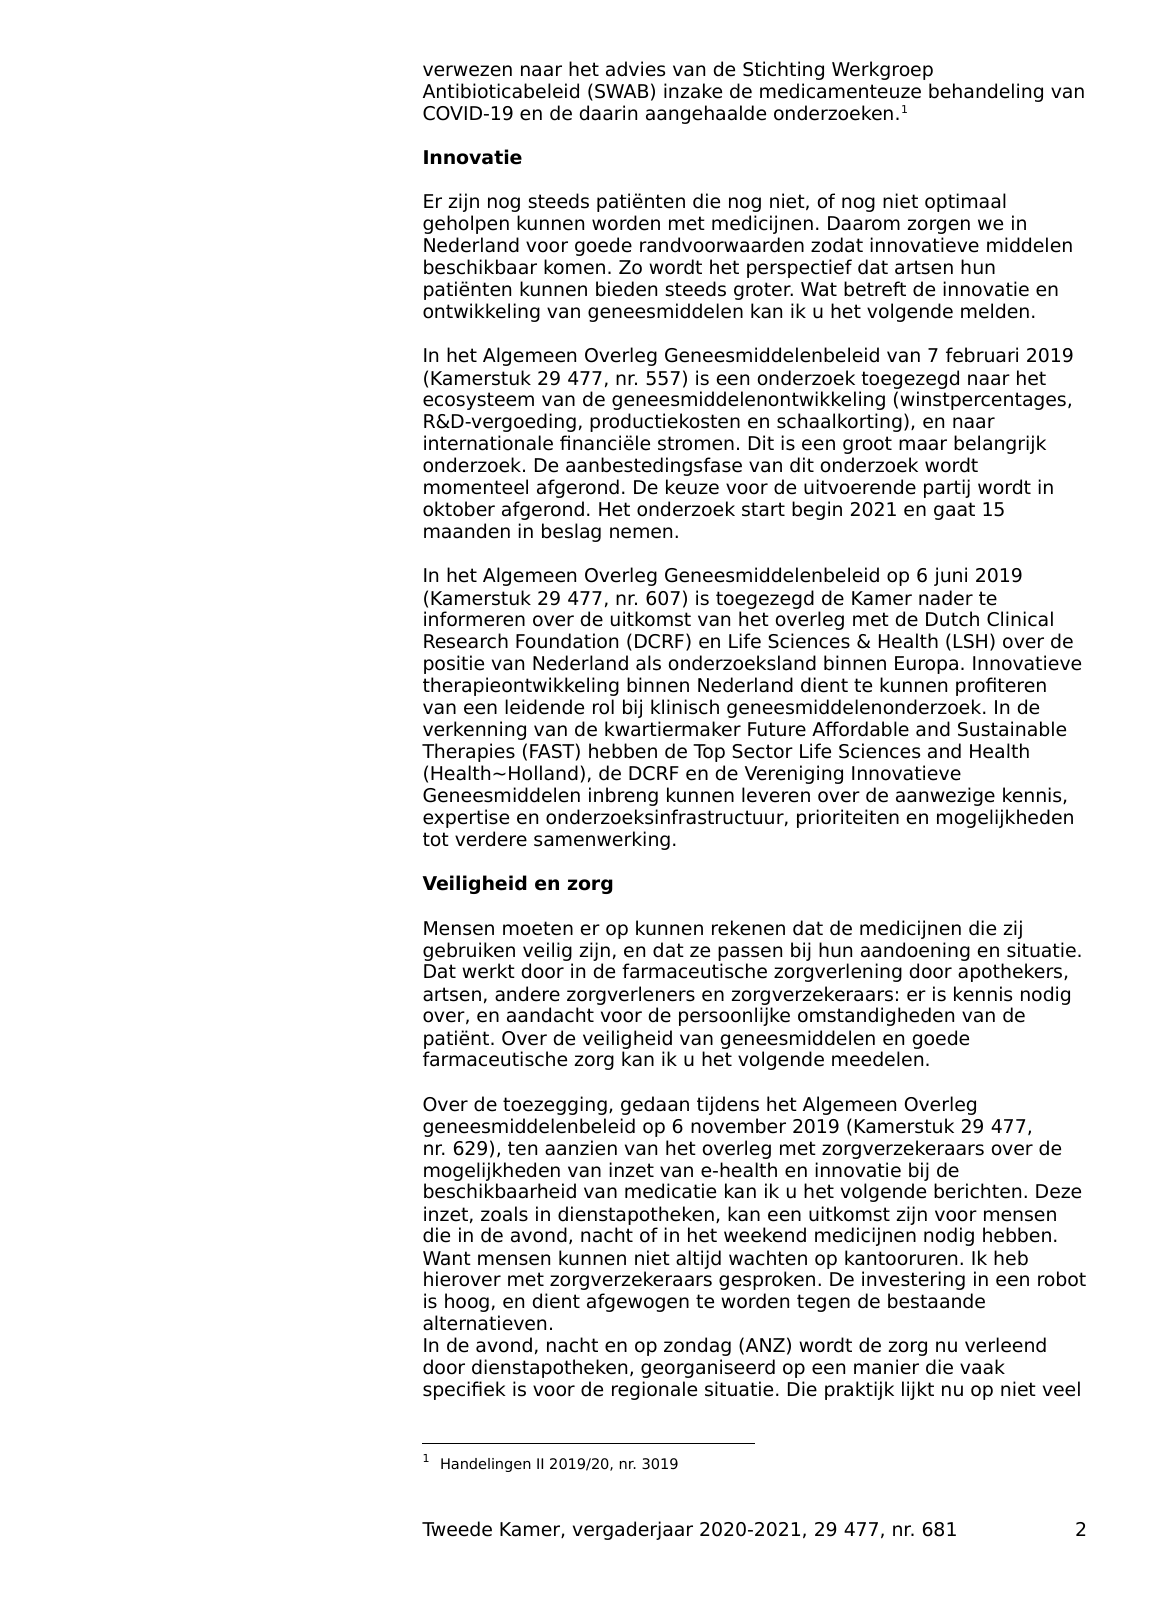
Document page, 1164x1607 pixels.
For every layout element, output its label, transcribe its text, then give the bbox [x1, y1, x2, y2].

text verwezen naar het advies van de Stichting Werkgroep Antibioticabeleid (SWAB) inzake de medicamenteuze behandeling van COVID-19 en de daarin aangehaalde onderzoeken. [422, 59, 1087, 125]
subtitle Innovatie [422, 147, 1087, 169]
text In het Algemeen Overleg Geneesmiddelenbeleid van 7 februari 2019 (Kamerstuk 29 477, nr. 557) is een onderzoek toegezegd naar het ecosysteem van de geneesmiddelenontwikkeling (winstpercentages, R&D-vergoeding, productiekosten en schaalkorting), en naar internationale financiële stromen. Dit is een groot maar belangrijk onderzoek. De aanbestedingsfase van dit onderzoek wordt momenteel afgerond. De keuze voor de uitvoerende partij wordt in oktober afgerond. Het onderzoek start begin 2021 en gaat 15 maanden in beslag nemen. [422, 345, 1087, 543]
text Handelingen II 2019/20, nr. 3019 [422, 1452, 1087, 1474]
subtitle Veiligheid en zorg [422, 873, 1087, 895]
text Mensen moeten er op kunnen rekenen dat de medicijnen die zij gebruiken veilig zijn, en dat ze passen bij hun aandoening en situatie. Dat werkt door in de farmaceutische zorgverlening door apothekers, artsen, andere zorgverleners en zorgverzekeraars: er is kennis nodig over, en aandacht voor de persoonlijke omstandigheden van de patiënt. Over de veiligheid van geneesmiddelen en goede farmaceutische zorg kan ik u het volgende meedelen. [422, 917, 1087, 1071]
text In de avond, nacht en op zondag (ANZ) wordt de zorg nu verleend door dienstapotheken, georganiseerd op een manier die vaak specifiek is voor de regionale situatie. Die praktijk lijkt nu op niet veel [422, 1335, 1087, 1401]
text Over de toezegging, gedaan tijdens het Algemeen Overleg geneesmiddelenbeleid op 6 november 2019 (Kamerstuk 29 477, nr. 629), ten aanzien van het overleg met zorgverzekeraars over de mogelijkheden van inzet van e-health en innovatie bij de beschikbaarheid van medicatie kan ik u het volgende berichten. Deze inzet, zoals in dienstapotheken, kan een uitkomst zijn voor mensen die in de avond, nacht of in het weekend medicijnen nodig hebben. Want mensen kunnen niet altijd wachten op kantooruren. Ik heb hierover met zorgverzekeraars gesproken. De investering in een robot is hoog, en dient afgewogen te worden tegen de bestaande alternatieven. [422, 1093, 1087, 1335]
text Er zijn nog steeds patiënten die nog niet, of nog niet optimaal geholpen kunnen worden met medicijnen. Daarom zorgen we in Nederland voor goede randvoorwaarden zodat innovatieve middelen beschikbaar komen. Zo wordt het perspectief dat artsen hun patiënten kunnen bieden steeds groter. Wat betreft de innovatie en ontwikkeling van geneesmiddelen kan ik u het volgende melden. [422, 191, 1087, 323]
text In het Algemeen Overleg Geneesmiddelenbeleid op 6 juni 2019 (Kamerstuk 29 477, nr. 607) is toegezegd de Kamer nader te informeren over de uitkomst van het overleg met de Dutch Clinical Research Foundation (DCRF) en Life Sciences & Health (LSH) over de positie van Nederland als onderzoeksland binnen Europa. Innovatieve therapieontwikkeling binnen Nederland dient te kunnen profiteren van een leidende rol bij klinisch geneesmiddelenonderzoek. In de verkenning van de kwartiermaker Future Affordable and Sustainable Therapies (FAST) hebben de Top Sector Life Sciences and Health (Health~Holland), de DCRF en de Vereniging Innovatieve Geneesmiddelen inbreng kunnen leveren over de aanwezige kennis, expertise en onderzoeksinfrastructuur, prioriteiten en mogelijkheden tot verdere samenwerking. [422, 565, 1087, 851]
